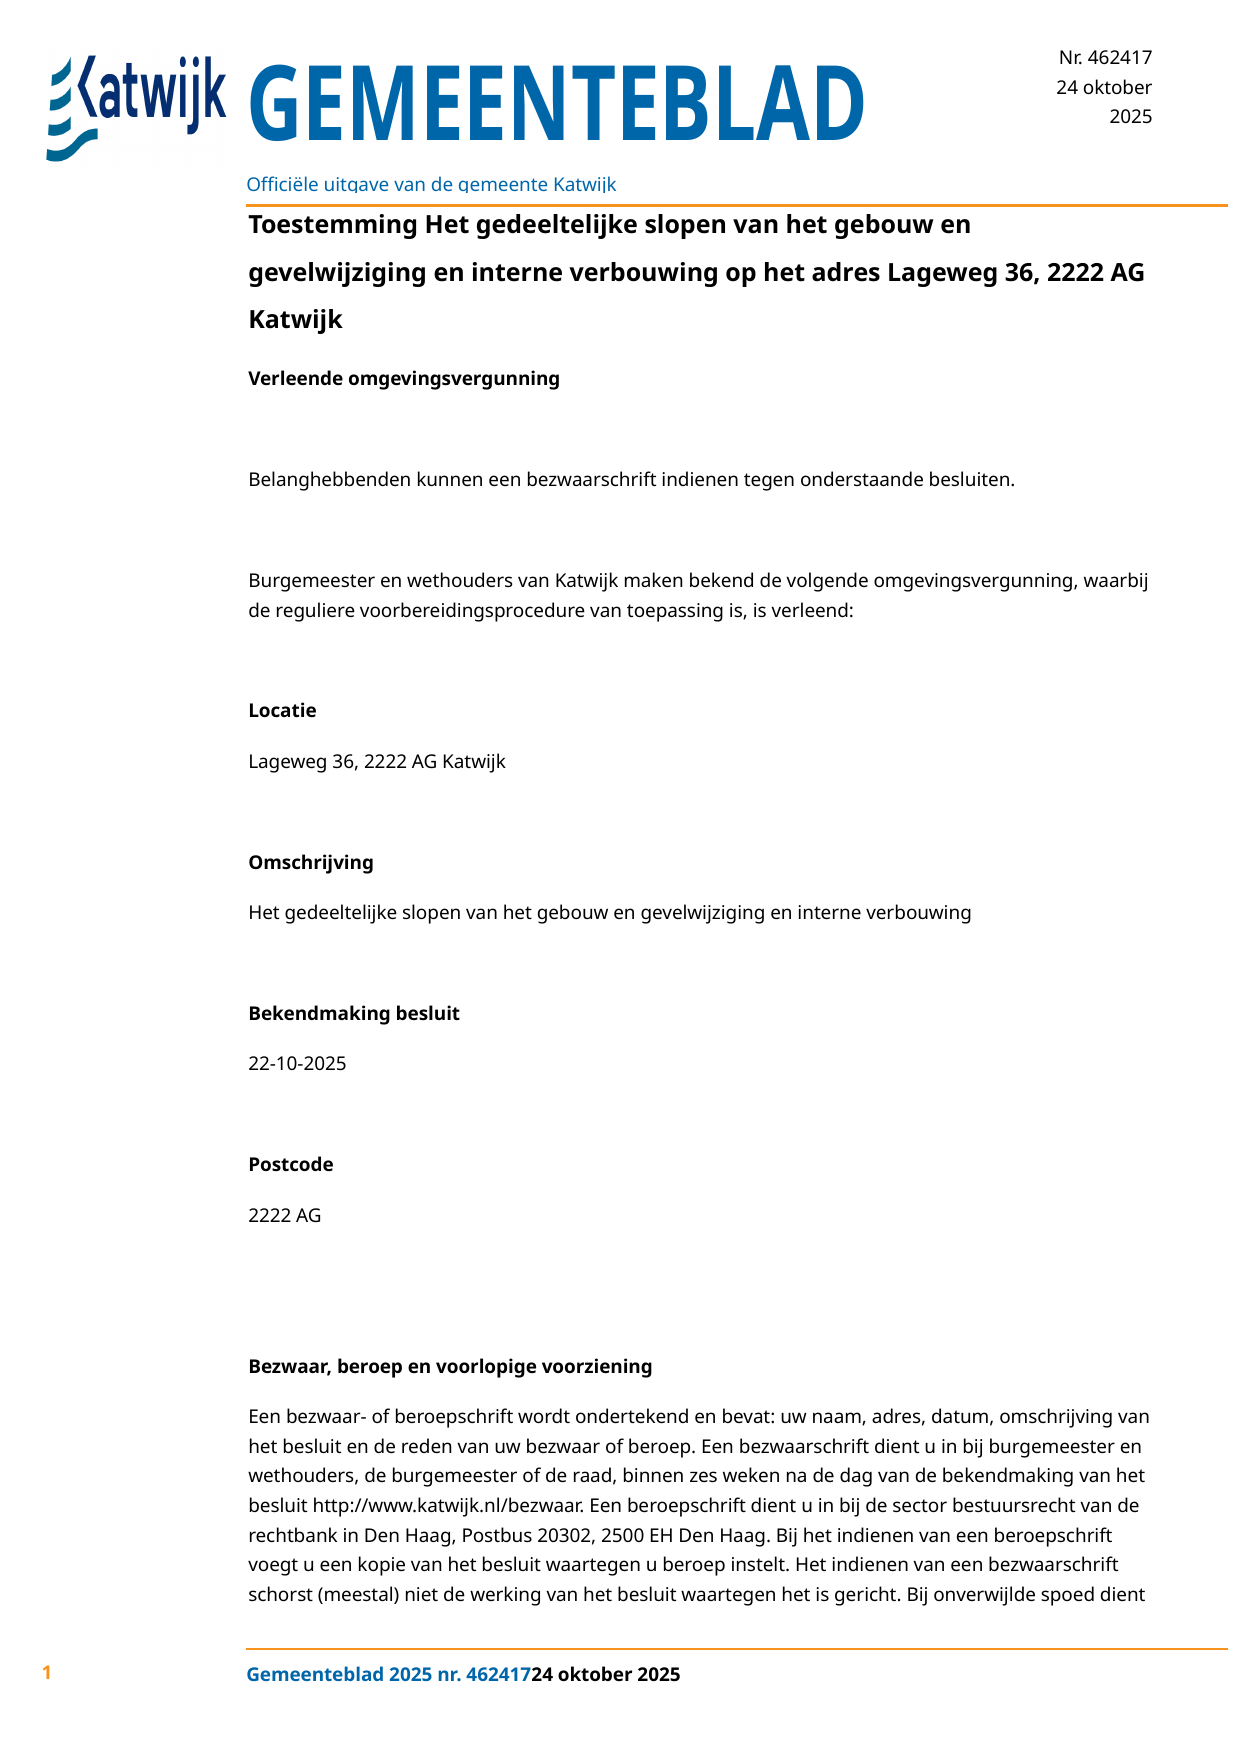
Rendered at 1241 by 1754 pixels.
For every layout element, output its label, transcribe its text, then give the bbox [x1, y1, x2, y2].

text Lageweg 36, 2222 AG Katwijk [248, 748, 1152, 774]
text Locatie [248, 698, 1152, 723]
text Burgemeester en wethouders van Katwijk maken bekend de volgende omgevingsvergunning, waarbij de reguliere voorbereidingsprocedure van toepassing is, is verleend: [248, 567, 1152, 622]
text 22-10-2025 [248, 1051, 1152, 1076]
text Bezwaar, beroep en voorlopige voorziening [248, 1353, 1152, 1379]
text Toestemming Het gedeeltelijke slopen van het gebouw en gevelwijziging en interne verbouwing op het adres Lageweg 36, 2222 AG Katwijk [248, 207, 1152, 336]
picture [41, 47, 231, 172]
text Een bezwaar- of beroepschrift wordt ondertekend en bevat: uw naam, adres, datum, omschrijving van het besluit en de reden van uw bezwaar of beroep. Een bezwaarschrift dient u in bij burgemeester en wethouders, de burgemeester of de raad, binnen zes weken na de dag van de bekendmaking van het besluit http://www.katwijk.nl/bezwaar. Een beroepschrift dient u in bij de sector bestuursrecht van de rechtbank in Den Haag, Postbus 20302, 2500 EH Den Haag. Bij het indienen van een beroepschrift voegt u een kopie van het besluit waartegen u beroep instelt. Het indienen van een bezwaarschrift schorst (meestal) niet de werking van het besluit waartegen het is gericht. Bij onverwijlde spoed dient [248, 1403, 1152, 1607]
text Het gedeeltelijke slopen van het gebouw en gevelwijziging en interne verbouwing [248, 899, 1152, 925]
text Verleende omgevingsvergunning [248, 366, 1152, 391]
text Postcode [248, 1151, 1152, 1177]
text Omschrijving [248, 849, 1152, 874]
text Bekendmaking besluit [248, 1000, 1152, 1026]
text Belanghebbenden kunnen een bezwaarschrift indienen tegen onderstaande besluiten. [248, 466, 1152, 492]
text 2222 AG [248, 1202, 1152, 1227]
